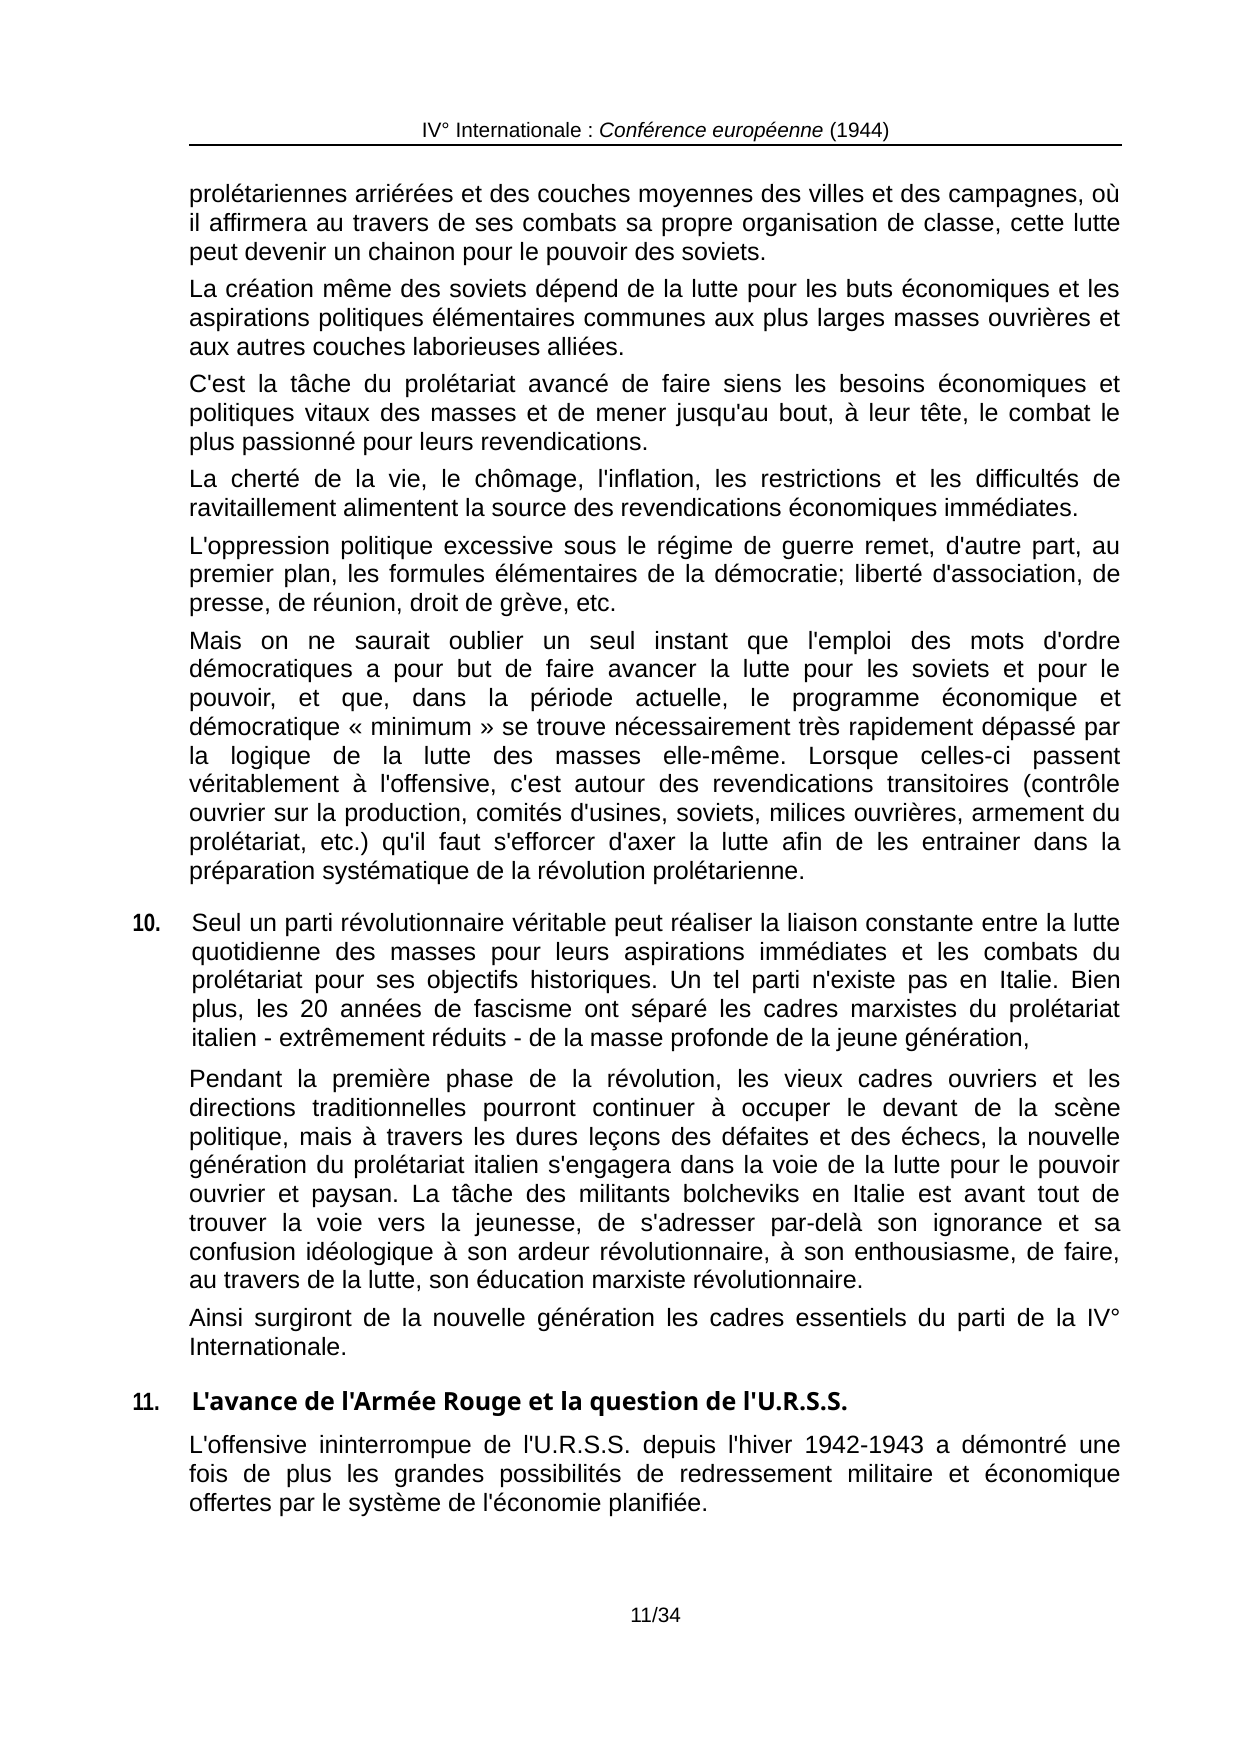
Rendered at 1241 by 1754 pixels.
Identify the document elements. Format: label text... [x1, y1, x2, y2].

subtitle L'avance de l'Armée Rouge et la question de l'U.R.S.S. [132, 1384, 1122, 1418]
subtitle Seul un parti révolutionnaire véritable peut réaliser la liaison constante entre la lutte quotidienne des masses pour leurs aspirations immédiates et les combats du prolétariat pour ses objectifs historiques. Un tel parti n'existe pas en Italie. Bien plus, les 20 années de fascisme ont séparé les cadres marxistes du prolétariat italien - extrêmement réduits - de la masse profonde de la jeune génération, [132, 908, 1122, 1052]
text C'est la tâche du prolétariat avancé de faire siens les besoins économiques et politiques vitaux des masses et de mener jusqu'au bout, à leur tête, le combat le plus passionné pour leurs revendications. [189, 369, 1122, 455]
text Ainsi surgiront de la nouvelle génération les cadres essentiels du parti de la IV° Internationale. [189, 1303, 1122, 1361]
text La cherté de la vie, le chômage, l'inflation, les restrictions et les difficultés de ravitaillement alimentent la source des revendications économiques immédiates. [189, 464, 1122, 522]
text L'offensive ininterrompue de l'U.R.S.S. depuis l'hiver 1942-1943 a démontré une fois de plus les grandes possibilités de redressement militaire et économique offertes par le système de l'économie planifiée. [189, 1431, 1122, 1517]
text prolétariennes arriérées et des couches moyennes des villes et des campagnes, où il affirmera au travers de ses combats sa propre organisation de classe, cette lutte peut devenir un chainon pour le pouvoir des soviets. [189, 179, 1122, 265]
text L'oppression politique excessive sous le régime de guerre remet, d'autre part, au premier plan, les formules élémentaires de la démocratie; liberté d'association, de presse, de réunion, droit de grève, etc. [189, 531, 1122, 617]
text Pendant la première phase de la révolution, les vieux cadres ouvriers et les directions traditionnelles pourront continuer à occuper le devant de la scène politique, mais à travers les dures leçons des défaites et des échecs, la nouvelle génération du prolétariat italien s'engagera dans la voie de la lutte pour le pouvoir ouvrier et paysan. La tâche des militants bolcheviks en Italie est avant tout de trouver la voie vers la jeunesse, de s'adresser par-delà son ignorance et sa confusion idéologique à son ardeur révolutionnaire, à son enthousiasme, de faire, au travers de la lutte, son éducation marxiste révolutionnaire. [189, 1064, 1122, 1294]
text Mais on ne saurait oublier un seul instant que l'emploi des mots d'ordre démocratiques a pour but de faire avancer la lutte pour les soviets et pour le pouvoir, et que, dans la période actuelle, le programme économique et démocratique « minimum » se trouve nécessairement très rapidement dépassé par la logique de la lutte des masses elle-même. Lorsque celles-ci passent véritablement à l'offensive, c'est autour des revendications transitoires (contrôle ouvrier sur la production, comités d'usines, soviets, milices ouvrières, armement du prolétariat, etc.) qu'il faut s'efforcer d'axer la lutte afin de les entrainer dans la préparation systématique de la révolution prolétarienne. [189, 626, 1122, 884]
text La création même des soviets dépend de la lutte pour les buts économiques et les aspirations politiques élémentaires communes aux plus larges masses ouvrières et aux autres couches laborieuses alliées. [189, 274, 1122, 360]
